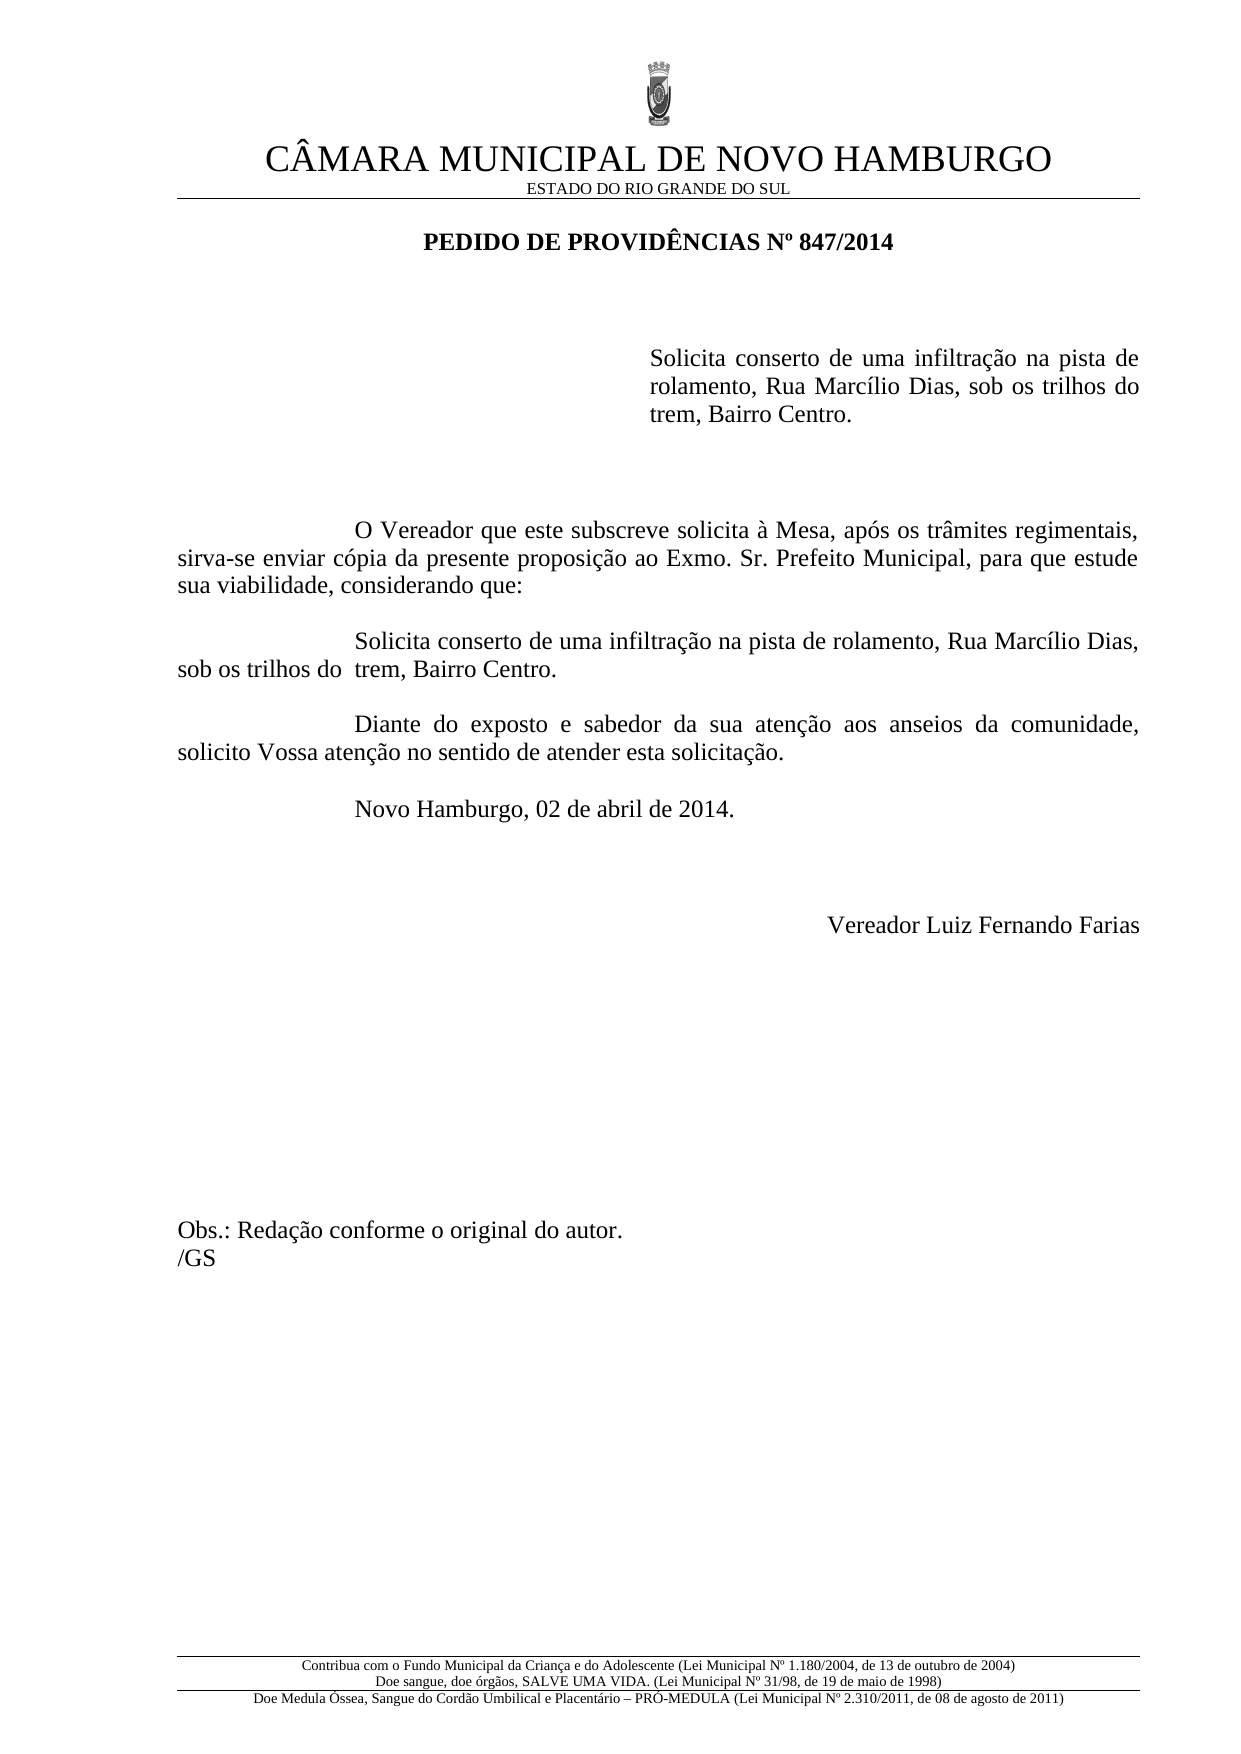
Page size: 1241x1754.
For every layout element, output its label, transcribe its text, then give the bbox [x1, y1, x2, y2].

text Solicita conserto de uma infiltração na pista de rolamento, Rua Marcílio Dias, sob os trilhos do trem, Bairro Centro. [177, 627, 1140, 682]
text /GS [177, 1244, 1140, 1272]
text Obs.: Redação conforme o original do autor. [177, 1216, 1140, 1244]
text Vereador Luiz Fernando Farias [177, 911, 1140, 939]
text O Vereador que este subscreve solicita à Mesa, após os trâmites regimentais, sirva-se enviar cópia da presente proposição ao Exmo. Sr. Prefeito Municipal, para que estude sua viabilidade, considerando que: [177, 516, 1140, 599]
text Solicita conserto de uma infiltração na pista de rolamento, Rua Marcílio Dias, sob os trilhos do trem, Bairro Centro. [649, 344, 1140, 428]
text PEDIDO DE PROVIDÊNCIAS Nº 847/2014 [177, 228, 1140, 256]
text Diante do exposto e sabedor da sua atenção aos anseios da comunidade, solicito Vossa atenção no sentido de atender esta solicitação. [177, 710, 1140, 766]
text Novo Hamburgo, 02 de abril de 2014. [177, 795, 1140, 823]
